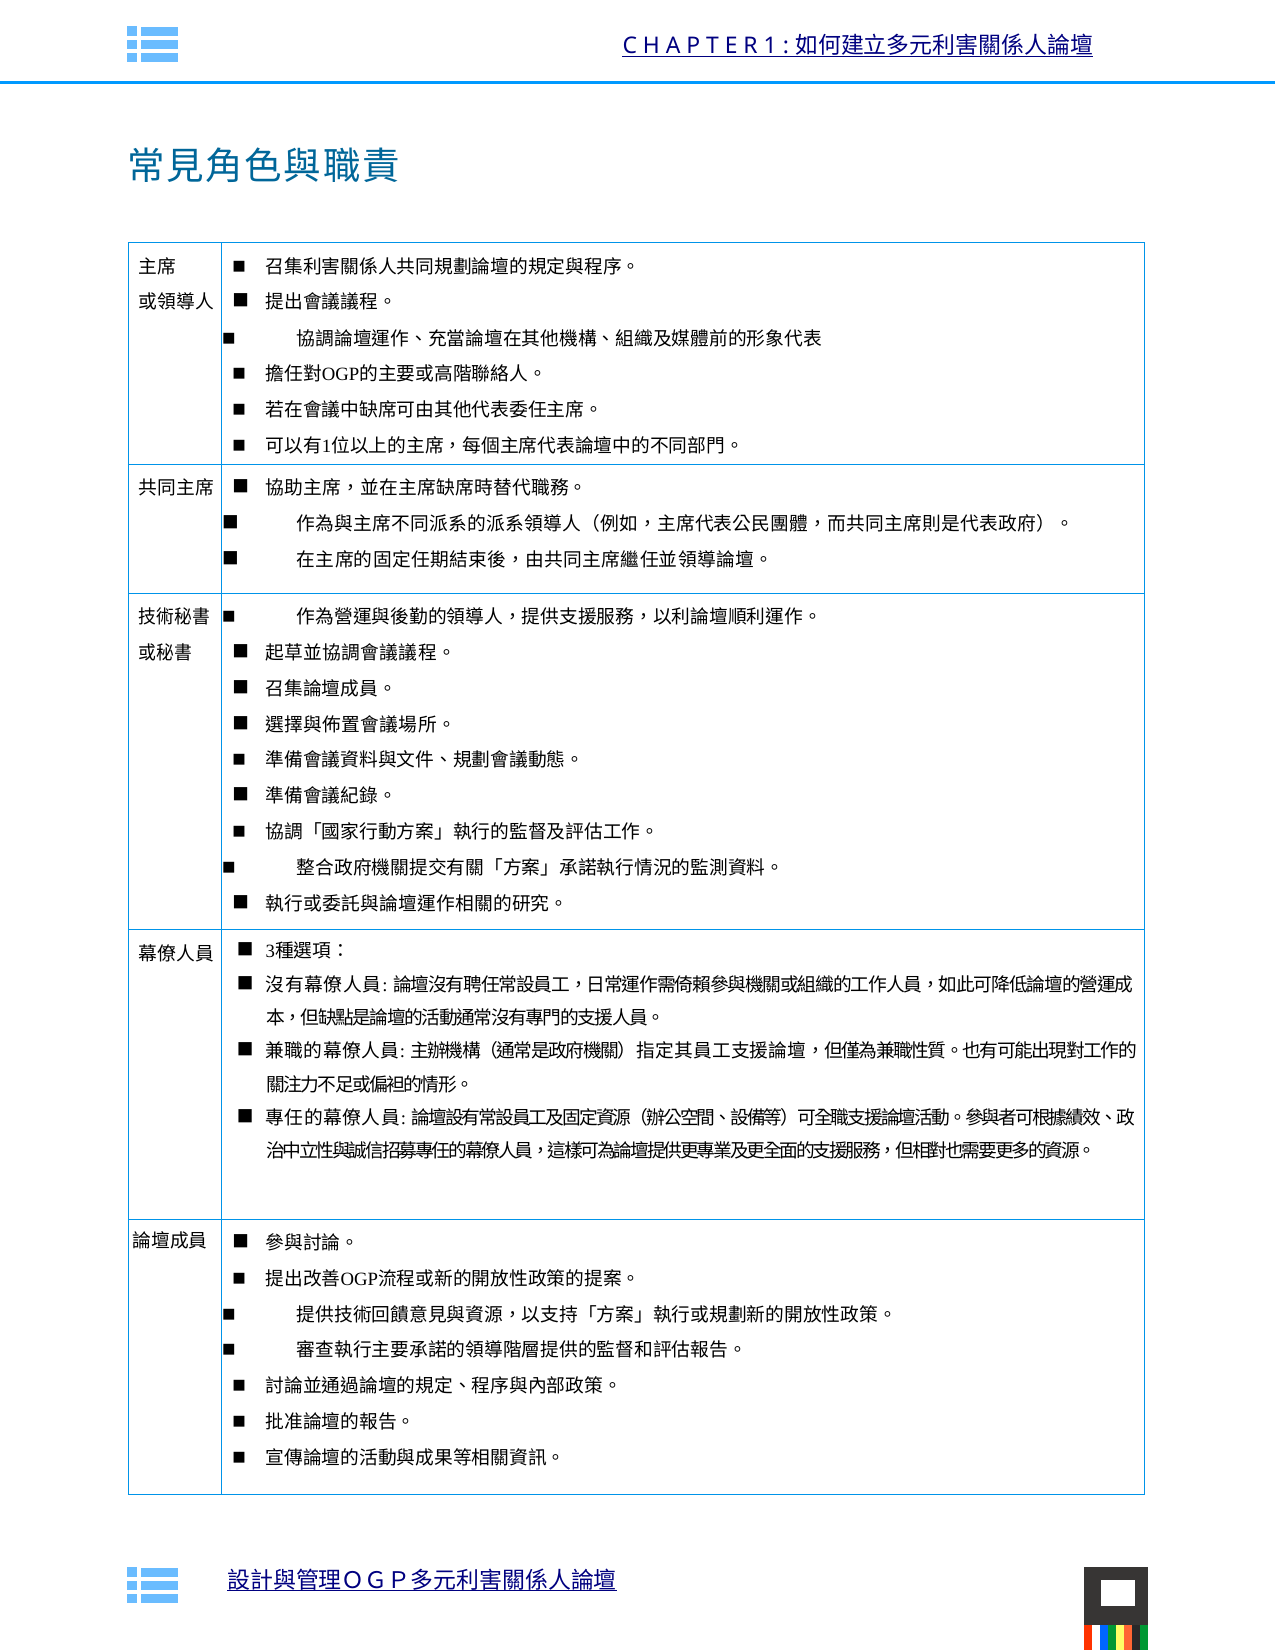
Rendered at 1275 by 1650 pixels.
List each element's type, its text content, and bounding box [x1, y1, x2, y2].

table_cell 3種選項： 沒有幕僚人員: 論壇沒有聘任常設員工，日常運作需倚賴參與機關或組織的工作人員，如此可降低論壇的營運成本，但缺點是論壇的活動通常沒有專門的支援人員。 兼職的幕僚人員: 主辦機構（通常是政府機關）指定其員工支援論壇，但僅為兼職性質。也有可能出現對工作的關注力不足或偏袒的情形。 專任的幕僚人員: 論壇設有常設員工及固定資源（辦公空間、設備等）可全職支援論壇活動。參與者可根據績效、政治中立性與誠信招募專任的幕僚人員，這樣可為論壇提供更專業及更全面的支援服務，但相對也需要更多的資源。 [222, 930, 1144, 1219]
table_cell 作為營運與後勤的領導人，提供支援服務，以利論壇順利運作。 起草並協調會議議程。 召集論壇成員。 選擇與佈置會議場所。 準備會議資料與文件、規劃會議動態。 準備會議紀錄。 協調「國家行動方案」執行的監督及評估工作。 整合政府機關提交有關「方案」承諾執行情況的監測資料。 執行或委託與論壇運作相關的研究。 [222, 594, 1144, 929]
table_cell 共同主席 [129, 465, 221, 593]
table_header 職位 職責 [128, 196, 1144, 242]
table_cell 幕僚人員 [129, 930, 221, 1219]
subtitle 常見角色與職責 [127, 136, 1275, 190]
table_cell 參與討論。 提出改善OGP流程或新的開放性政策的提案。 提供技術回饋意見與資源，以支持「方案」執行或規劃新的開放性政策。 審查執行主要承諾的領導階層提供的監督和評估報告。 討論並通過論壇的規定、程序與內部政策。 批准論壇的報告。 宣傳論壇的活動與成果等相關資訊。 [222, 1220, 1144, 1494]
table_cell 技術秘書 或秘書 [129, 594, 221, 929]
table_cell 召集利害關係人共同規劃論壇的規定與程序。 提出會議議程。 協調論壇運作、充當論壇在其他機構、組織及媒體前的形象代表 擔任對OGP的主要或高階聯絡人。 若在會議中缺席可由其他代表委任主席。 可以有1位以上的主席，每個主席代表論壇中的不同部門。 [222, 243, 1144, 464]
table_cell 論壇成員 [129, 1220, 221, 1494]
table_cell 協助主席，並在主席缺席時替代職務。 作為與主席不同派系的派系領導人（例如，主席代表公民團體，而共同主席則是代表政府）。 在主席的固定任期結束後，由共同主席繼任並領導論壇。 [222, 465, 1144, 593]
table_cell 主席 或領導人 [129, 243, 221, 464]
